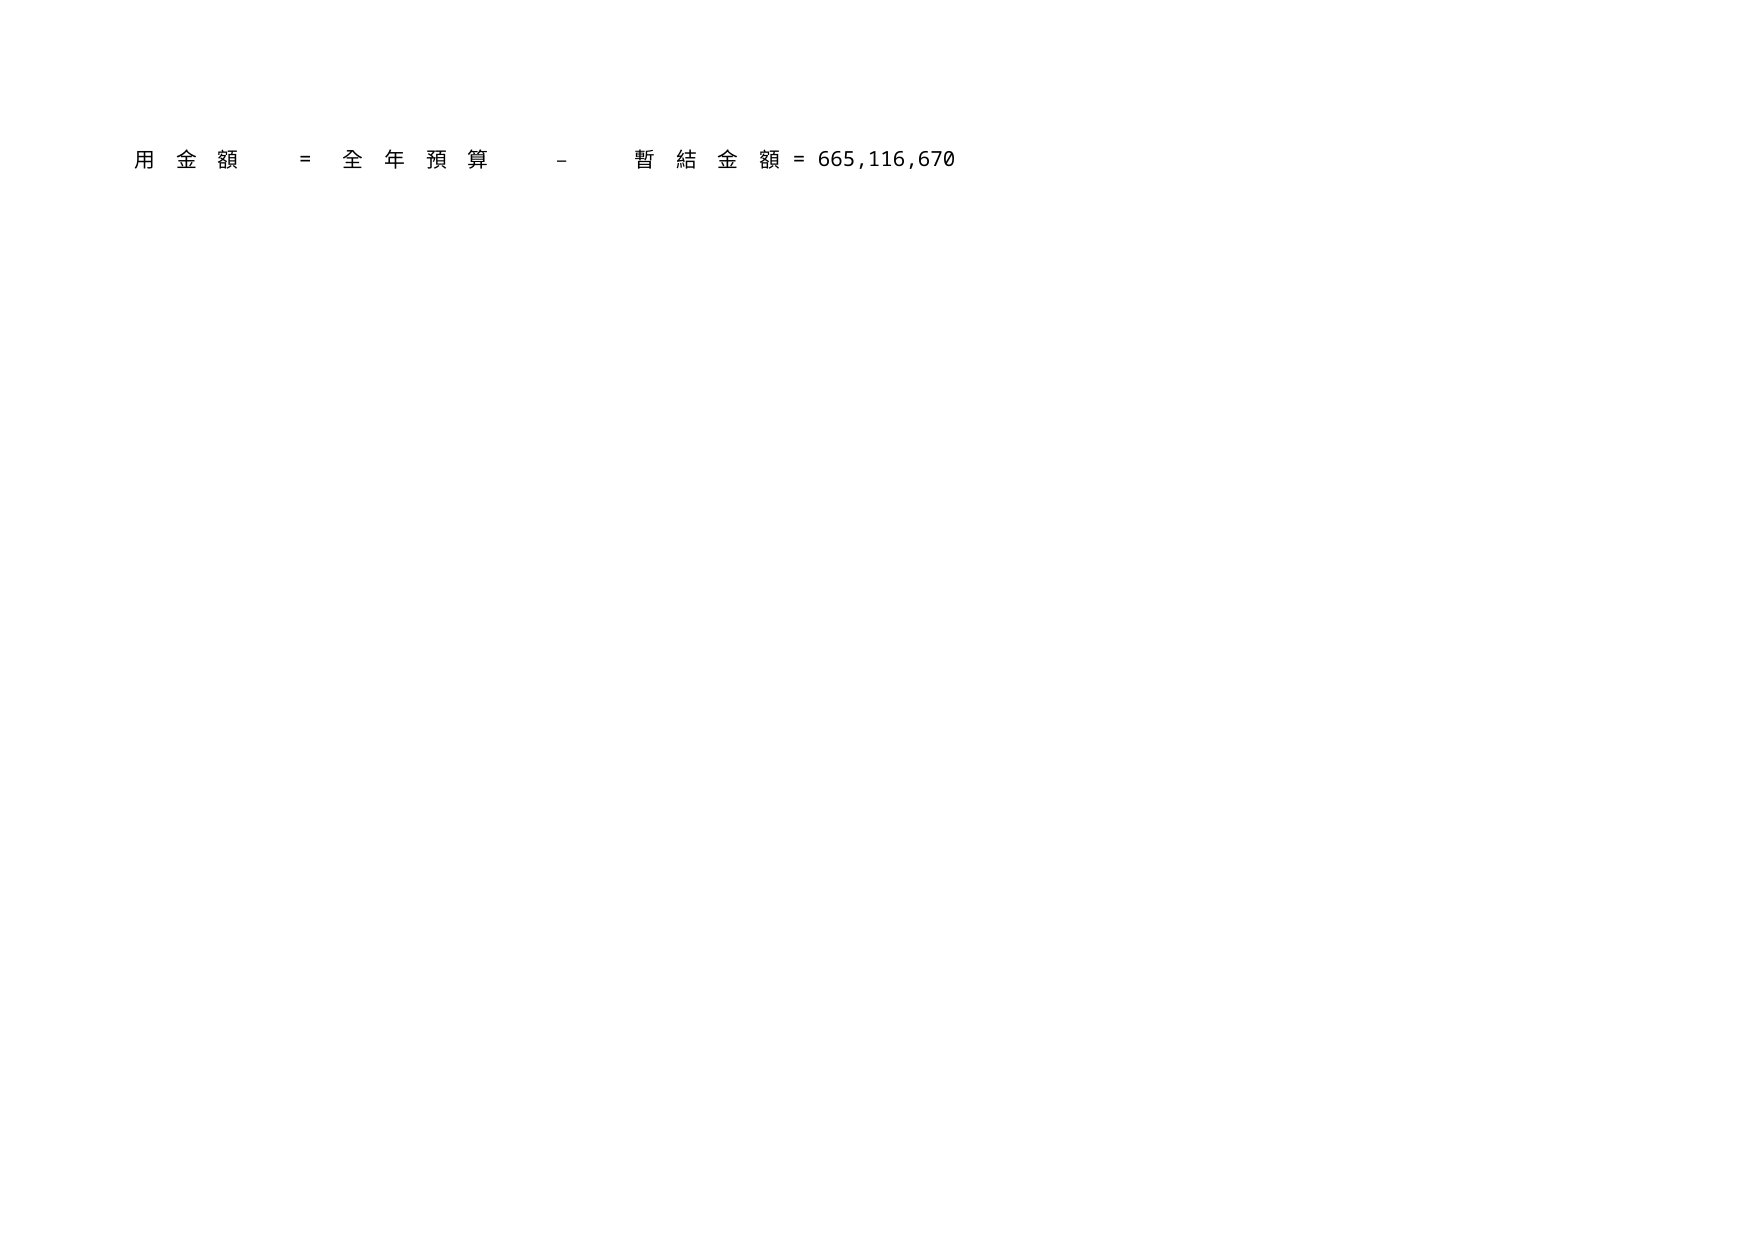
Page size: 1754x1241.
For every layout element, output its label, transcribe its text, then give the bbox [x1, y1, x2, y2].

text 用金額 = 全年預算 – 暫結金額= 665,116,670 [124, 117, 1624, 179]
